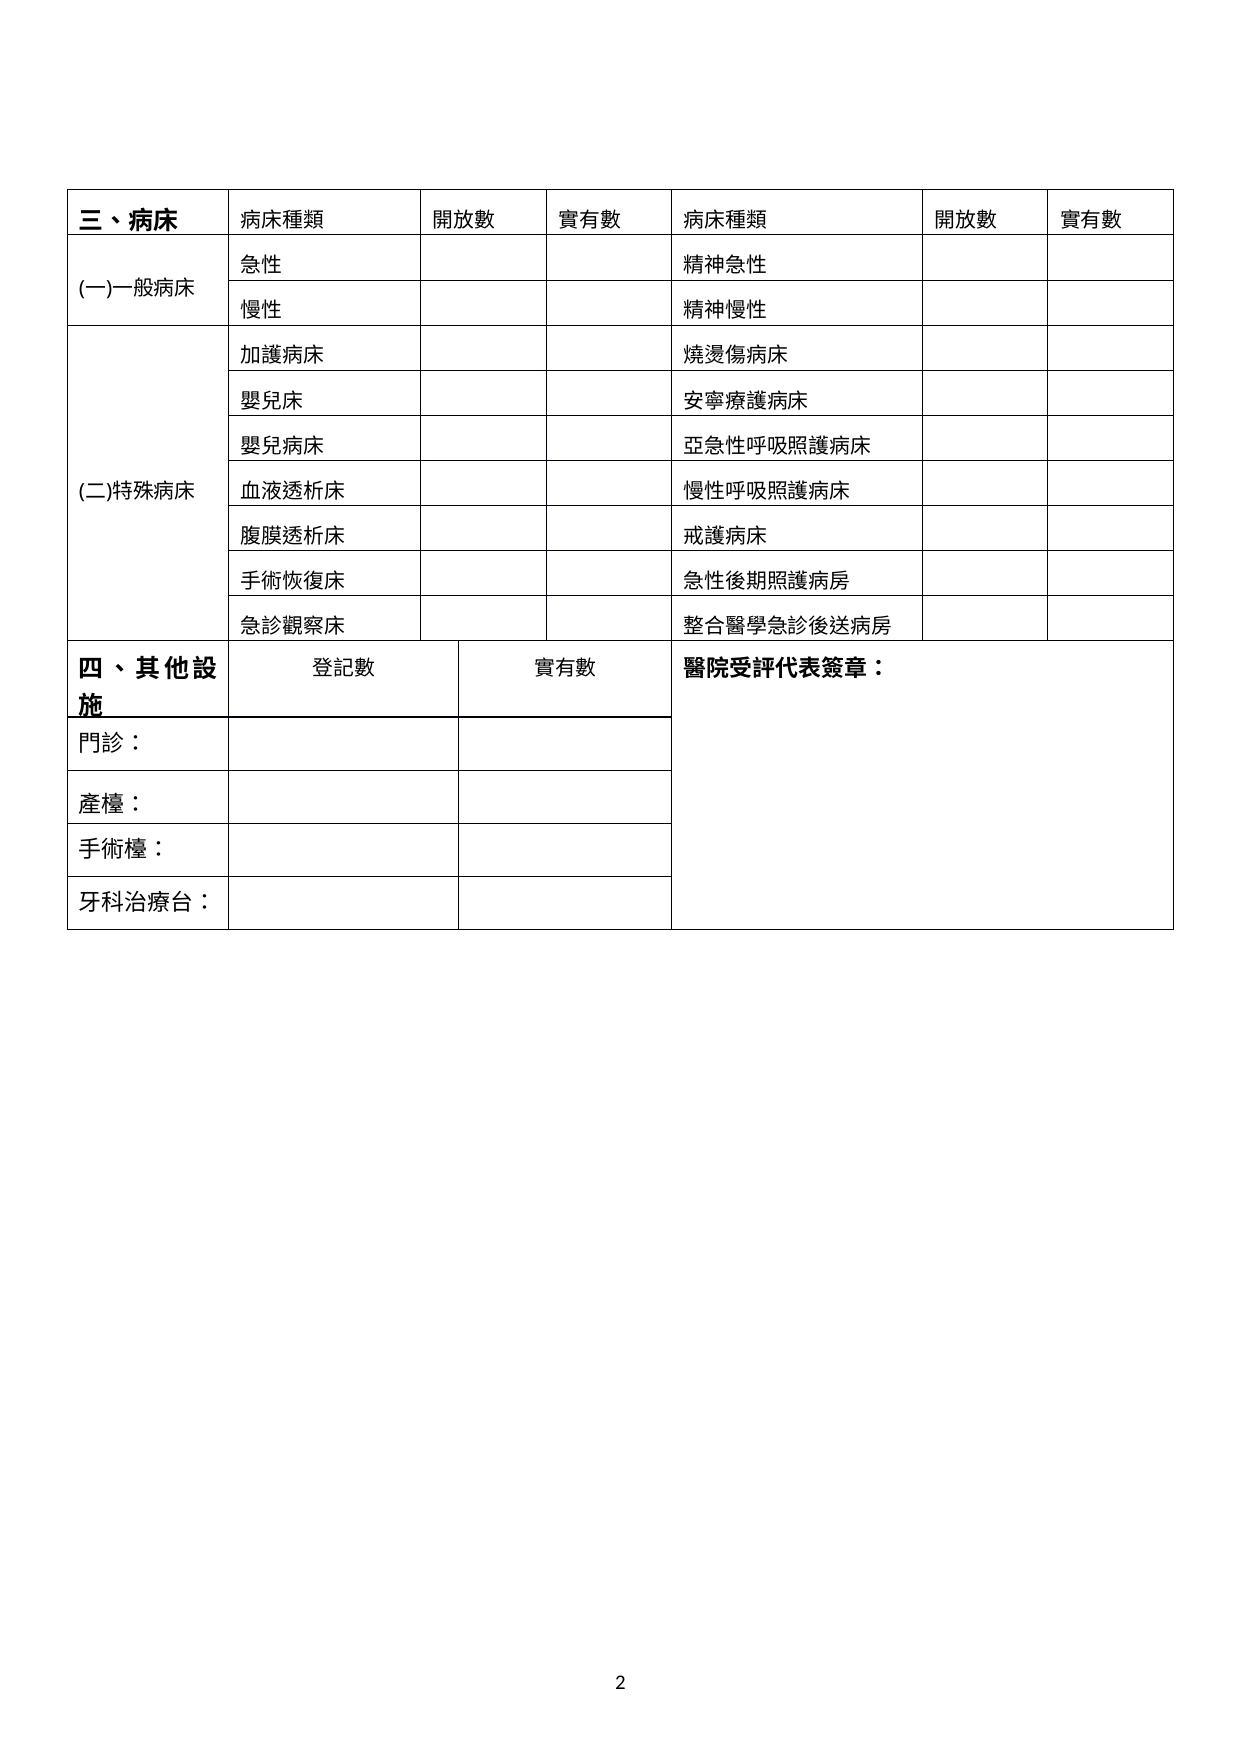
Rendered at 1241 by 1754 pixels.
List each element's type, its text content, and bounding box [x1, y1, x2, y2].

table_cell [421, 461, 546, 505]
table_cell [459, 877, 671, 929]
table_cell [547, 551, 671, 595]
table_cell [547, 235, 671, 279]
table_cell [421, 551, 546, 595]
table_cell [1048, 551, 1173, 595]
table_cell 亞急性呼吸照護病床 [672, 416, 922, 460]
table_cell 燒燙傷病床 [672, 326, 922, 370]
table_cell 門診： [68, 718, 228, 769]
table_cell 牙科治療台： [68, 877, 228, 929]
table_cell 實有數 [459, 641, 671, 716]
table_cell [1048, 235, 1173, 279]
table_cell [421, 235, 546, 279]
table_cell [229, 877, 458, 929]
table_cell [547, 371, 671, 415]
table_cell 急性 [229, 235, 420, 279]
table_cell [421, 281, 546, 324]
table_header 實有數 [1048, 190, 1173, 234]
table_cell [229, 718, 458, 769]
table_cell [1048, 461, 1173, 505]
table_cell [923, 371, 1047, 415]
table_cell [547, 416, 671, 460]
table_header 三、病床 [68, 190, 228, 234]
table_cell 產檯： [68, 771, 228, 823]
table_cell [923, 506, 1047, 550]
table_header 實有數 [547, 190, 671, 234]
table_cell [1048, 281, 1173, 324]
table_cell [547, 461, 671, 505]
table_cell 整合醫學急診後送病房 [672, 596, 922, 640]
table_cell [1048, 326, 1173, 370]
table_cell 安寧療護病床 [672, 371, 922, 415]
table_cell 慢性 [229, 281, 420, 324]
table_cell 急診觀察床 [229, 596, 420, 640]
table_cell 登記數 [229, 641, 458, 716]
table_cell [547, 281, 671, 324]
table_cell [923, 235, 1047, 279]
table_cell 四、其他設施 [68, 641, 228, 716]
table_cell [923, 416, 1047, 460]
table_cell [459, 824, 671, 876]
table_cell [547, 506, 671, 550]
table_cell [421, 506, 546, 550]
table_cell (二)特殊病床 [68, 326, 228, 640]
table_header 開放數 [923, 190, 1047, 234]
table_cell [923, 461, 1047, 505]
table_cell [547, 596, 671, 640]
table_cell 急性後期照護病房 [672, 551, 922, 595]
table_cell [421, 596, 546, 640]
table_cell (一)一般病床 [68, 235, 228, 324]
table_cell 手術檯： [68, 824, 228, 876]
table_cell [421, 371, 546, 415]
table_cell 加護病床 [229, 326, 420, 370]
table_cell [923, 326, 1047, 370]
table_header 病床種類 [672, 190, 922, 234]
table_cell [1048, 596, 1173, 640]
table_cell [421, 416, 546, 460]
table_cell [1048, 416, 1173, 460]
table_cell 慢性呼吸照護病床 [672, 461, 922, 505]
table_cell [421, 326, 546, 370]
table_cell [1048, 371, 1173, 415]
table_cell 嬰兒病床 [229, 416, 420, 460]
table_cell [547, 326, 671, 370]
table_cell [923, 596, 1047, 640]
table_cell 精神急性 [672, 235, 922, 279]
table_cell [229, 824, 458, 876]
table_cell 血液透析床 [229, 461, 420, 505]
table_cell [923, 551, 1047, 595]
table_cell 醫院受評代表簽章： [672, 641, 1173, 929]
table_header 開放數 [421, 190, 546, 234]
table_cell [459, 718, 671, 769]
table_cell [229, 771, 458, 823]
table_cell 手術恢復床 [229, 551, 420, 595]
table_cell [459, 771, 671, 823]
table_cell 腹膜透析床 [229, 506, 420, 550]
table_cell 戒護病床 [672, 506, 922, 550]
table_cell 嬰兒床 [229, 371, 420, 415]
table_header 病床種類 [229, 190, 420, 234]
table_cell 精神慢性 [672, 281, 922, 324]
table_cell [923, 281, 1047, 324]
table_cell [1048, 506, 1173, 550]
